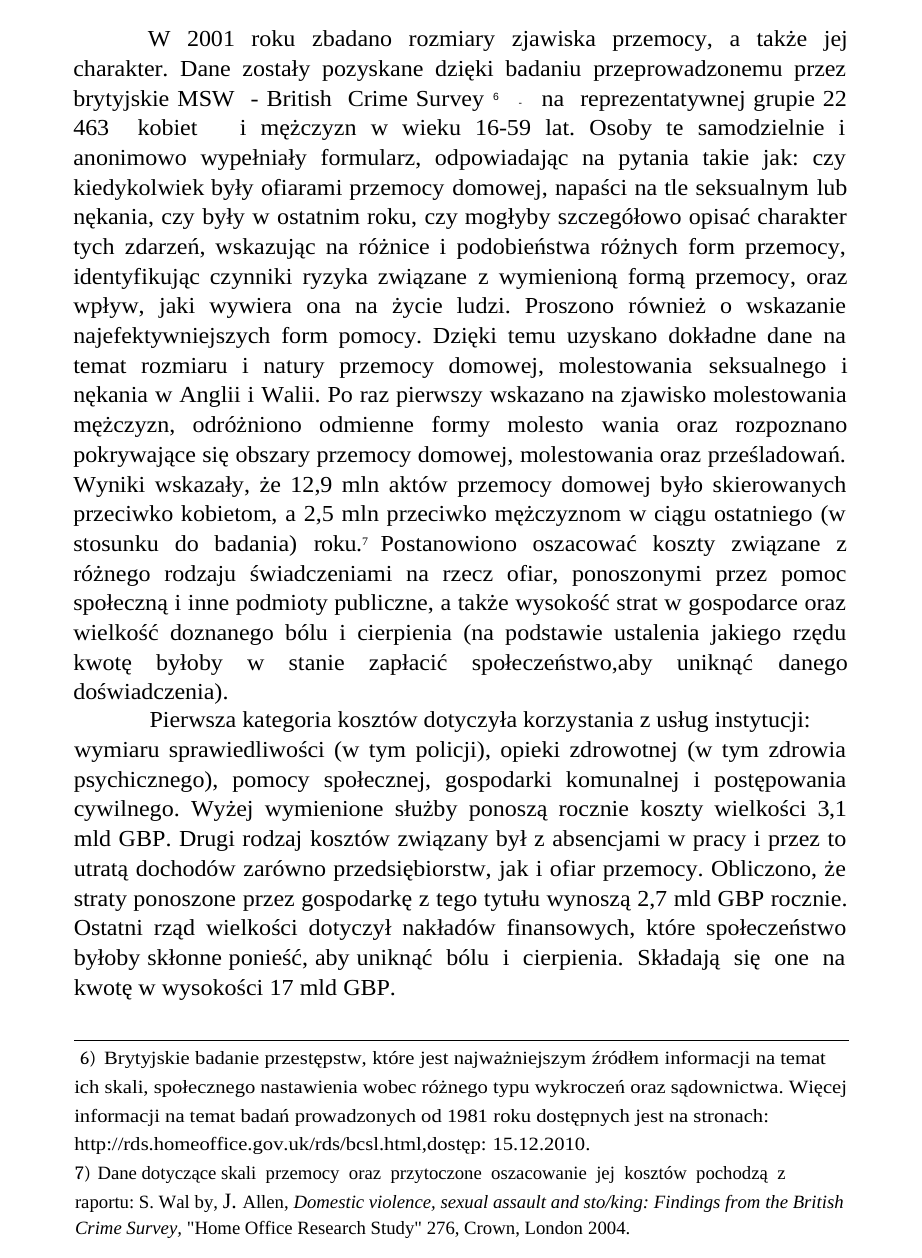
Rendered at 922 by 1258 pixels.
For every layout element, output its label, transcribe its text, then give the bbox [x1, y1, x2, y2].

text wymiaru sprawiedliwości (w tym policji), opieki zdrowotnej (w tym zdrowia psychicznego), pomocy społecznej, gospodarki komunalnej i postępowania cywilnego. Wyżej wymienione służby ponoszą rocznie koszty wielkości 3,1 mld GBP. Drugi rodzaj kosztów związany był z absencjami w pracy i przez to utratą dochodów zarówno przedsiębiorstw, jak i ofiar przemocy. Obliczono, że straty ponoszone przez gospodarkę z tego tytułu wynoszą 2,7 mld GBP rocznie. Ostatni rząd wielkości dotyczył nakładów finansowych, które społeczeństwo byłoby skłonne ponieść, aby uniknąć bólu i cierpienia. Składają się one na kwotę w wysokości 17 mld GBP. [73, 736, 848, 1000]
list Dane dotyczące skali przemocy oraz przytoczone oszacowanie jej kosztów pochodzą z raportu: S. Wal by, J. Allen, Domestic violence, sexual assault and sto/king: Findings from the British Crime Survey, "Home Office Research Study" 276, Crown, London 2004. [75, 1162, 847, 1238]
text W 2001 roku zbadano rozmiary zjawiska przemocy, a także jej charakter. Dane zostały pozyskane dzięki badaniu przeprowadzonemu przez brytyjskie MSW - British Crime Survey 6 - na reprezentatywnej grupie 22 463 kobiet i mężczyzn w wieku 16-59 lat. Osoby te samodzielnie i anonimowo wypełniały formularz, odpowiadając na pytania takie jak: czy kiedykolwiek były ofiarami przemocy domowej, napaści na tle seksualnym lub nękania, czy były w ostatnim roku, czy mogłyby szczegółowo opisać charakter tych zdarzeń, wskazując na różnice i podobieństwa różnych form przemocy, identyfikując czynniki ryzyka związane z wymienioną formą przemocy, oraz wpływ, jaki wywiera ona na życie ludzi. Proszono również o wskazanie najefektywniejszych form pomocy. Dzięki temu uzyskano dokładne dane na temat rozmiaru i natury przemocy domowej, molestowania seksualnego i nękania w Anglii i Walii. Po raz pierwszy wskazano na zjawisko molestowania mężczyzn, odróżniono odmienne formy molesto­ wania oraz rozpoznano pokrywające się obszary przemocy domowej, molestowania oraz prześladowań. Wyniki wskazały, że 12,9 mln aktów przemocy domowej było skierowanych przeciwko kobietom, a 2,5 mln przeciwko mężczyznom w ciągu ostatniego (w stosunku do badania) roku.7 Postanowiono oszacować koszty związane z różnego rodzaju świadczeniami na rzecz ofiar, ponoszonymi przez pomoc społeczną i inne podmioty publiczne, a także wysokość strat w gospodarce oraz wielkość doznanego bólu i cierpienia (na podstawie ustalenia jakiego rzędu kwotę byłoby w stanie zapłacić społeczeństwo,aby uniknąć danego doświadczenia). [73, 25, 848, 705]
text Pierwsza kategoria kosztów dotyczyła korzystania z usług instytucji: [149, 708, 861, 733]
list Brytyjskie badanie przestępstw, które jest najważniejszym źródłem informacji na temat ich skali, społecznego nastawienia wobec różnego typu wykroczeń oraz sądownictwa. Więcej informacji na temat badań prowadzonych od 1981 roku dostępnych jest na stronach: http://rds.homeoffice.gov.uk/rds/bcsl.html,dostęp: 15.12.2010. [74, 1047, 848, 1155]
